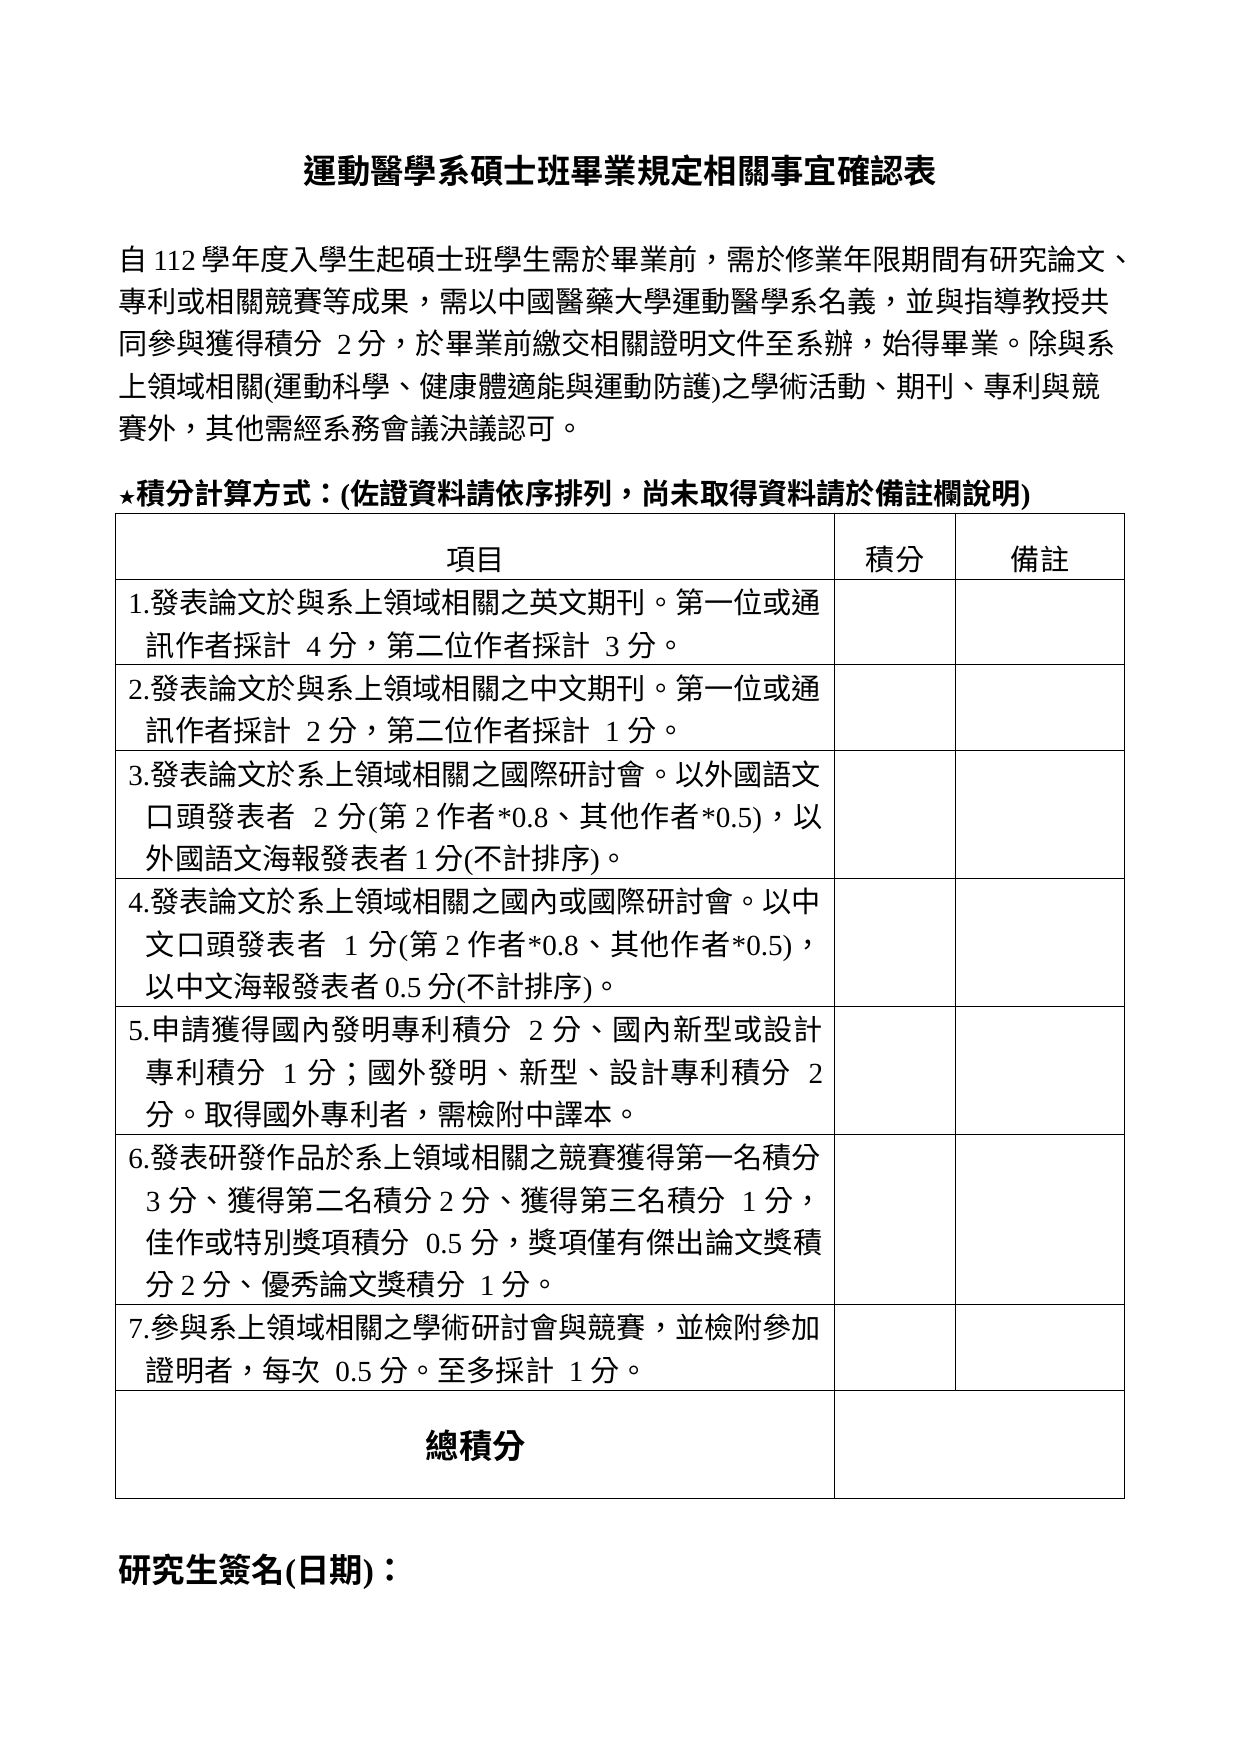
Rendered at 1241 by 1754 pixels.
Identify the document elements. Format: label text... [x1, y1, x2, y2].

table_cell [835, 1391, 1124, 1498]
table_cell 1.發表論文於與系上領域相關之英文期刊。第一位或通訊作者採計 4 分，第二位作者採計 3 分。 [116, 580, 834, 664]
table_cell 2.發表論文於與系上領域相關之中文期刊。第一位或通訊作者採計 2 分，第二位作者採計 1 分。 [116, 665, 834, 750]
table_cell [956, 665, 1124, 750]
text 自112學年度入學生起碩士班學生需於畢業前，需於修業年限期間有研究論文、專利或相關競賽等成果，需以中國醫藥大學運動醫學系名義，並與指導教授共同參與獲得積分 2分，於畢業前繳交相關證明文件至系辦，始得畢業。除與系上領域相關(運動科學、健康體適能與運動防護)之學術活動、期刊、專利與競賽外，其他需經系務會議決議認可。 [118, 236, 1122, 448]
table_cell [956, 879, 1124, 1006]
table_cell 3.發表論文於系上領域相關之國際研討會。以外國語文口頭發表者 2 分(第2作者*0.8、其他作者*0.5)，以外國語文海報發表者1分(不計排序)。 [116, 751, 834, 878]
table_header 備註 [956, 514, 1124, 579]
table_cell [956, 1007, 1124, 1134]
text 研究生簽名(日期)： [118, 1544, 1122, 1592]
table_cell [956, 1135, 1124, 1304]
table_cell [956, 751, 1124, 878]
table_cell [956, 1305, 1124, 1389]
table_cell [835, 1135, 955, 1304]
table_cell [835, 879, 955, 1006]
table_cell 6.發表研發作品於系上領域相關之競賽獲得第一名積分 3 分、獲得第二名積分2 分、獲得第三名積分 1 分，佳作或特別獎項積分 0.5 分，獎項僅有傑出論文獎積分2 分、優秀論文獎積分 1 分。 [116, 1135, 834, 1304]
table_cell 4.發表論文於系上領域相關之國內或國際研討會。以中文口頭發表者 1 分(第2作者*0.8、其他作者*0.5)，以中文海報發表者0.5分(不計排序)。 [116, 879, 834, 1006]
subtitle 運動醫學系碩士班畢業規定相關事宜確認表 [118, 127, 1122, 189]
table_cell [835, 1305, 955, 1389]
table_header 積分 [835, 514, 955, 579]
table_cell [835, 665, 955, 750]
table_header 項目 [116, 514, 834, 579]
table_cell [956, 580, 1124, 664]
table_cell [835, 580, 955, 664]
table_cell 總積分 [116, 1391, 834, 1498]
table_cell [835, 1007, 955, 1134]
table_cell 7.參與系上領域相關之學術研討會與競賽，並檢附參加證明者，每次 0.5 分。至多採計 1 分。 [116, 1305, 834, 1389]
table_cell [835, 751, 955, 878]
table_cell 5.申請獲得國內發明專利積分 2 分、國內新型或設計專利積分 1 分；國外發明、新型、設計專利積分 2 分。取得國外專利者，需檢附中譯本。 [116, 1007, 834, 1134]
text ★積分計算方式：(佐證資料請依序排列，尚未取得資料請於備註欄說明) [118, 470, 1122, 513]
